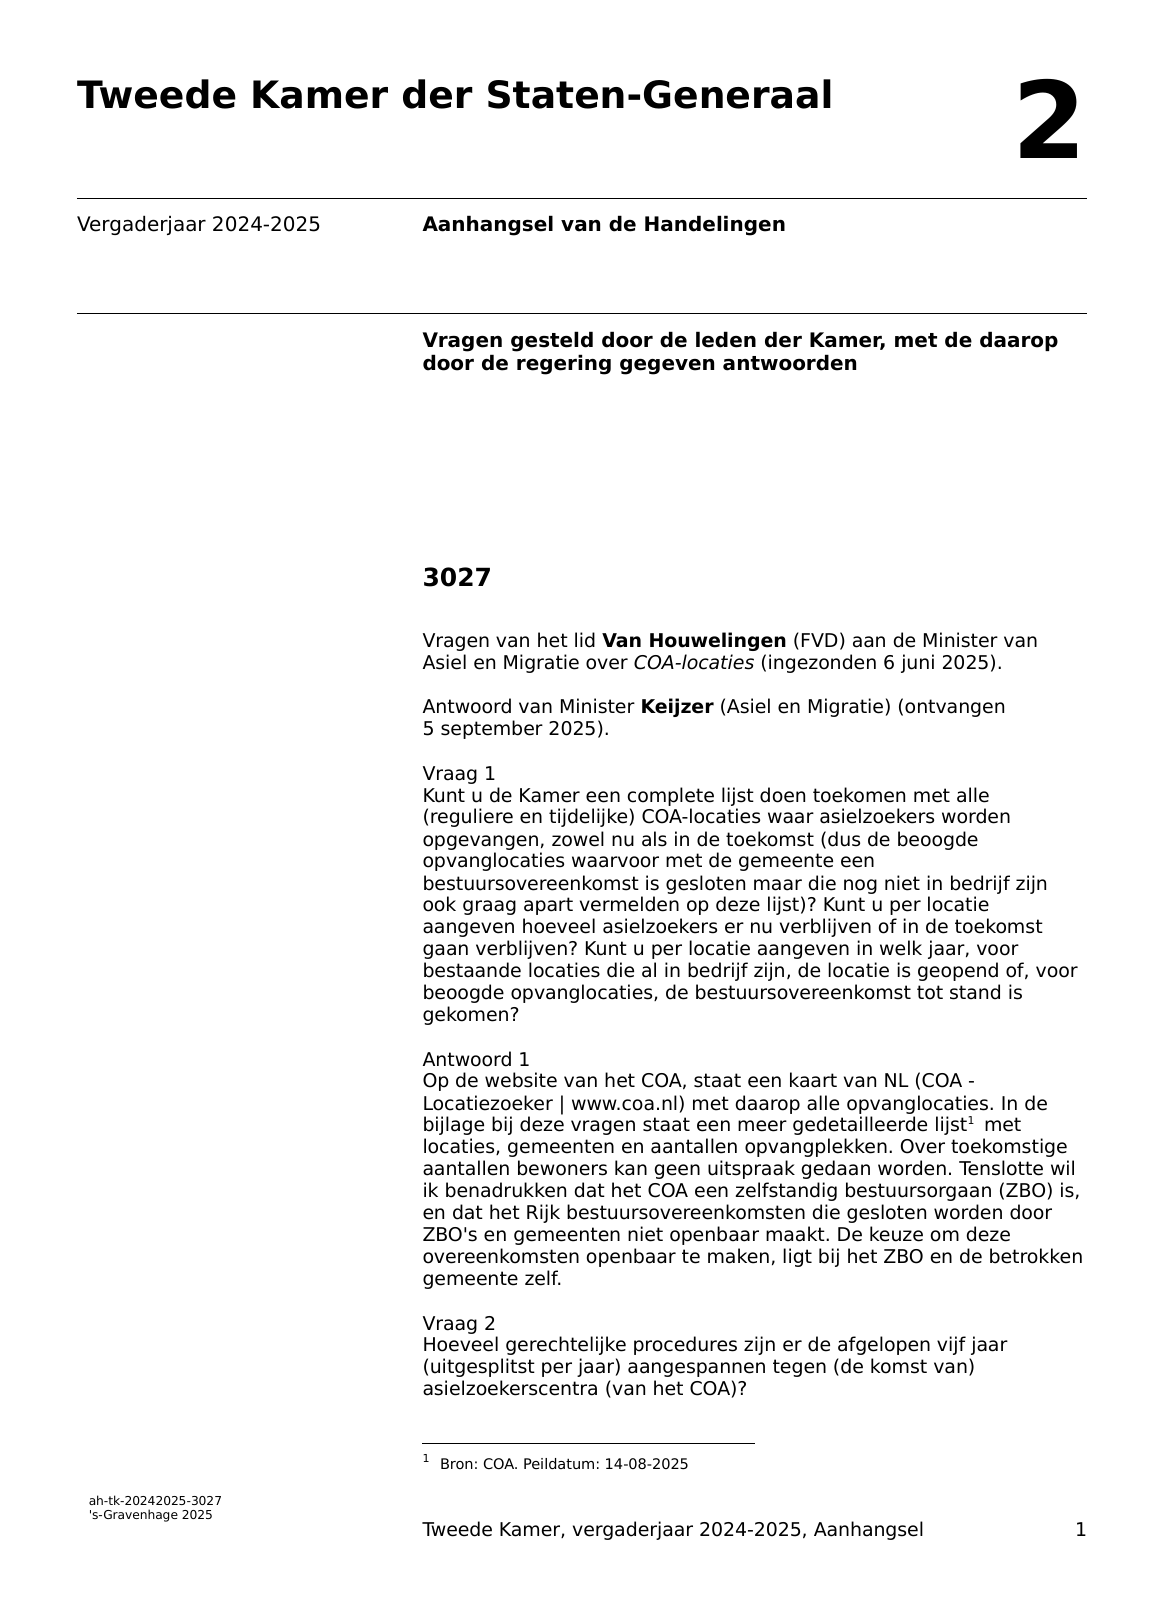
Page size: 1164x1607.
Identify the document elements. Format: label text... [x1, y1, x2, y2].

text ah-tk-20242025-3027 [88, 1494, 323, 1508]
table_cell [77, 314, 422, 375]
table_cell Vergaderjaar 2024-2025 [77, 199, 422, 313]
text Kunt u de Kamer een complete lijst doen toekomen met alle (reguliere en tijdelijke) COA-locaties waar asielzoekers worden opgevangen, zowel nu als in de toekomst (dus de beoogde opvanglocaties waarvoor met de gemeente een bestuursovereenkomst is gesloten maar die nog niet in bedrijf zijn ook graag apart vermelden op deze lijst)? Kunt u per locatie aangeven hoeveel asielzoekers er nu verblijven of in de toekomst gaan verblijven? Kunt u per locatie aangeven in welk jaar, voor bestaande locaties die al in bedrijf zijn, de locatie is geopend of, voor beoogde opvanglocaties, de bestuursovereenkomst tot stand is gekomen? [422, 784, 1087, 1026]
text Vraag 2 [422, 1312, 1087, 1334]
table_cell Aanhangsel van de Handelingen [422, 199, 1087, 313]
table_header Tweede Kamer der Staten-Generaal [77, 59, 886, 198]
text 3027 [422, 563, 1087, 592]
text 's-Gravenhage 2025 [88, 1508, 323, 1522]
text Bron: COA. Peildatum: 14-08-2025 [422, 1452, 1087, 1474]
text Vraag 1 [422, 762, 1087, 784]
table_header 2 [886, 59, 1087, 198]
text Antwoord van Minister Keijzer (Asiel en Migratie) (ontvangen 5 september 2025). [422, 696, 1087, 740]
text Antwoord 1 [422, 1048, 1087, 1070]
text Op de website van het COA, staat een kaart van NL (COA - Locatiezoeker | www.coa.nl) met daarop alle opvanglocaties. In de bijlage bij deze vragen staat een meer gedetailleerde lijst met locaties, gemeenten en aantallen opvangplekken. Over toekomstige aantallen bewoners kan geen uitspraak gedaan worden. Tenslotte wil ik benadrukken dat het COA een zelfstandig bestuursorgaan (ZBO) is, en dat het Rijk bestuursovereenkomsten die gesloten worden door ZBO's en gemeenten niet openbaar maakt. De keuze om deze overeenkomsten openbaar te maken, ligt bij het ZBO en de betrokken gemeente zelf. [422, 1070, 1087, 1290]
table_cell Vragen gesteld door de leden der Kamer, met de daarop door de regering gegeven antwoorden [422, 314, 1087, 375]
text Vragen van het lid Van Houwelingen (FVD) aan de Minister van Asiel en Migratie over COA-locaties (ingezonden 6 juni 2025). [422, 630, 1087, 674]
text Hoeveel gerechtelijke procedures zijn er de afgelopen vijf jaar (uitgesplitst per jaar) aangespannen tegen (de komst van) asielzoekerscentra (van het COA)? [422, 1334, 1087, 1400]
